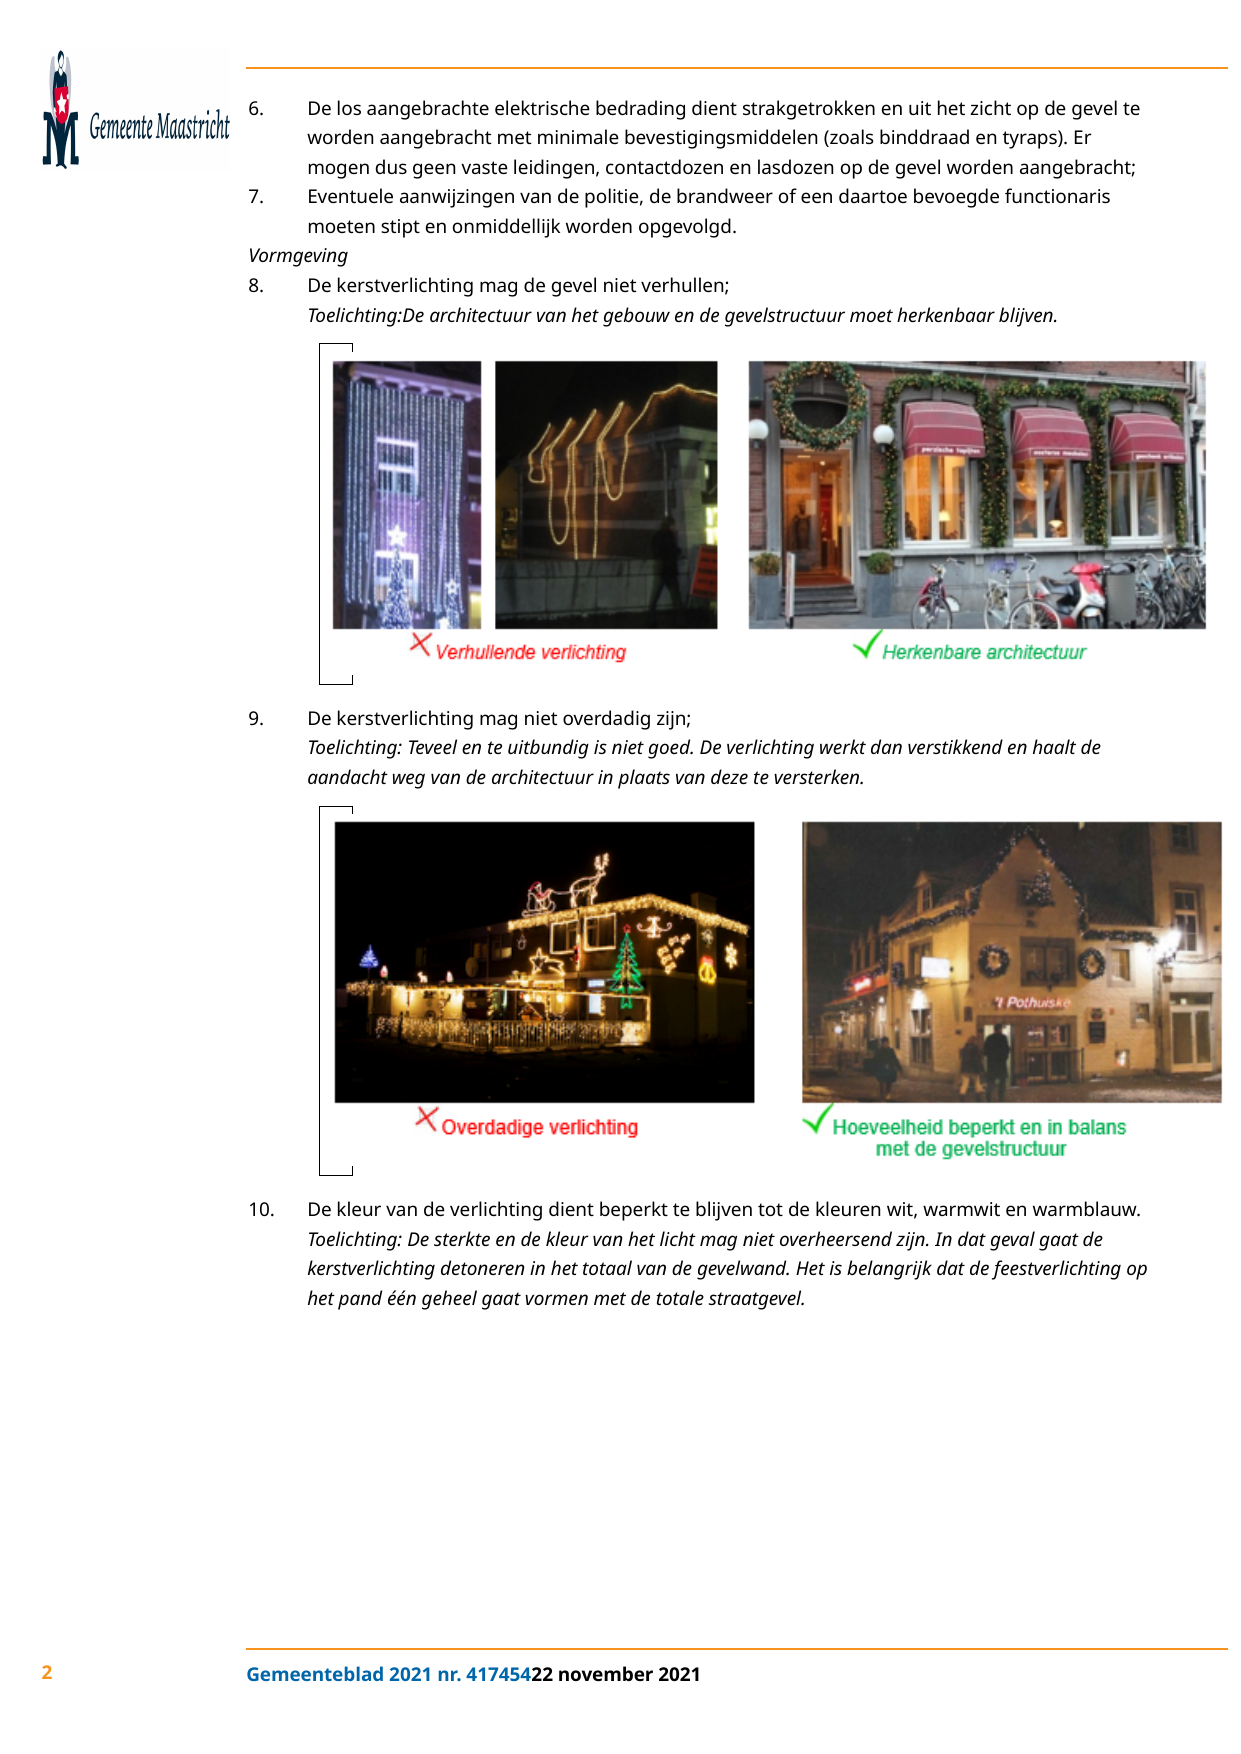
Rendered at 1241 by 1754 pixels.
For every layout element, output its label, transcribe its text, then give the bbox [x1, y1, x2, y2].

list Toelichting: De sterkte en de kleur van het licht mag niet overheersend zijn. In dat geval gaat de kerstverlichting detoneren in het totaal van de gevelwand. Het is belangrijk dat de feestverlichting op het pand één geheel gaat vormen met de totale straatgevel. [248, 1226, 1152, 1311]
list De kleur van de verlichting dient beperkt te blijven tot de kleuren wit, warmwit en warmblauw. [248, 1196, 1152, 1222]
list De kerstverlichting mag de gevel niet verhullen; [248, 272, 1152, 298]
picture [327, 352, 1214, 675]
list De los aangebrachte elektrische bedrading dient strakgetrokken en uit het zicht op de gevel te worden aangebracht met minimale bevestigingsmiddelen (zoals binddraad en tyraps). Er mogen dus geen vaste leidingen, contactdozen en lasdozen op de gevel worden aangebracht; [248, 95, 1152, 180]
list De kerstverlichting mag niet overdadig zijn; [248, 705, 1152, 731]
list Toelichting: Teveel en te uitbundig is niet goed. De verlichting werkt dan verstikkend en haalt de aandacht weg van de architectuur in plaats van deze te versterken. [248, 734, 1152, 790]
picture [41, 47, 231, 172]
picture [327, 814, 1232, 1166]
list Eventuele aanwijzingen van de politie, de brandweer of een daartoe bevoegde functionaris moeten stipt en onmiddellijk worden opgevolgd. [248, 183, 1152, 239]
text Vormgeving [248, 243, 1152, 268]
list Toelichting:De architectuur van het gebouw en de gevelstructuur moet herkenbaar blijven. [248, 302, 1152, 328]
